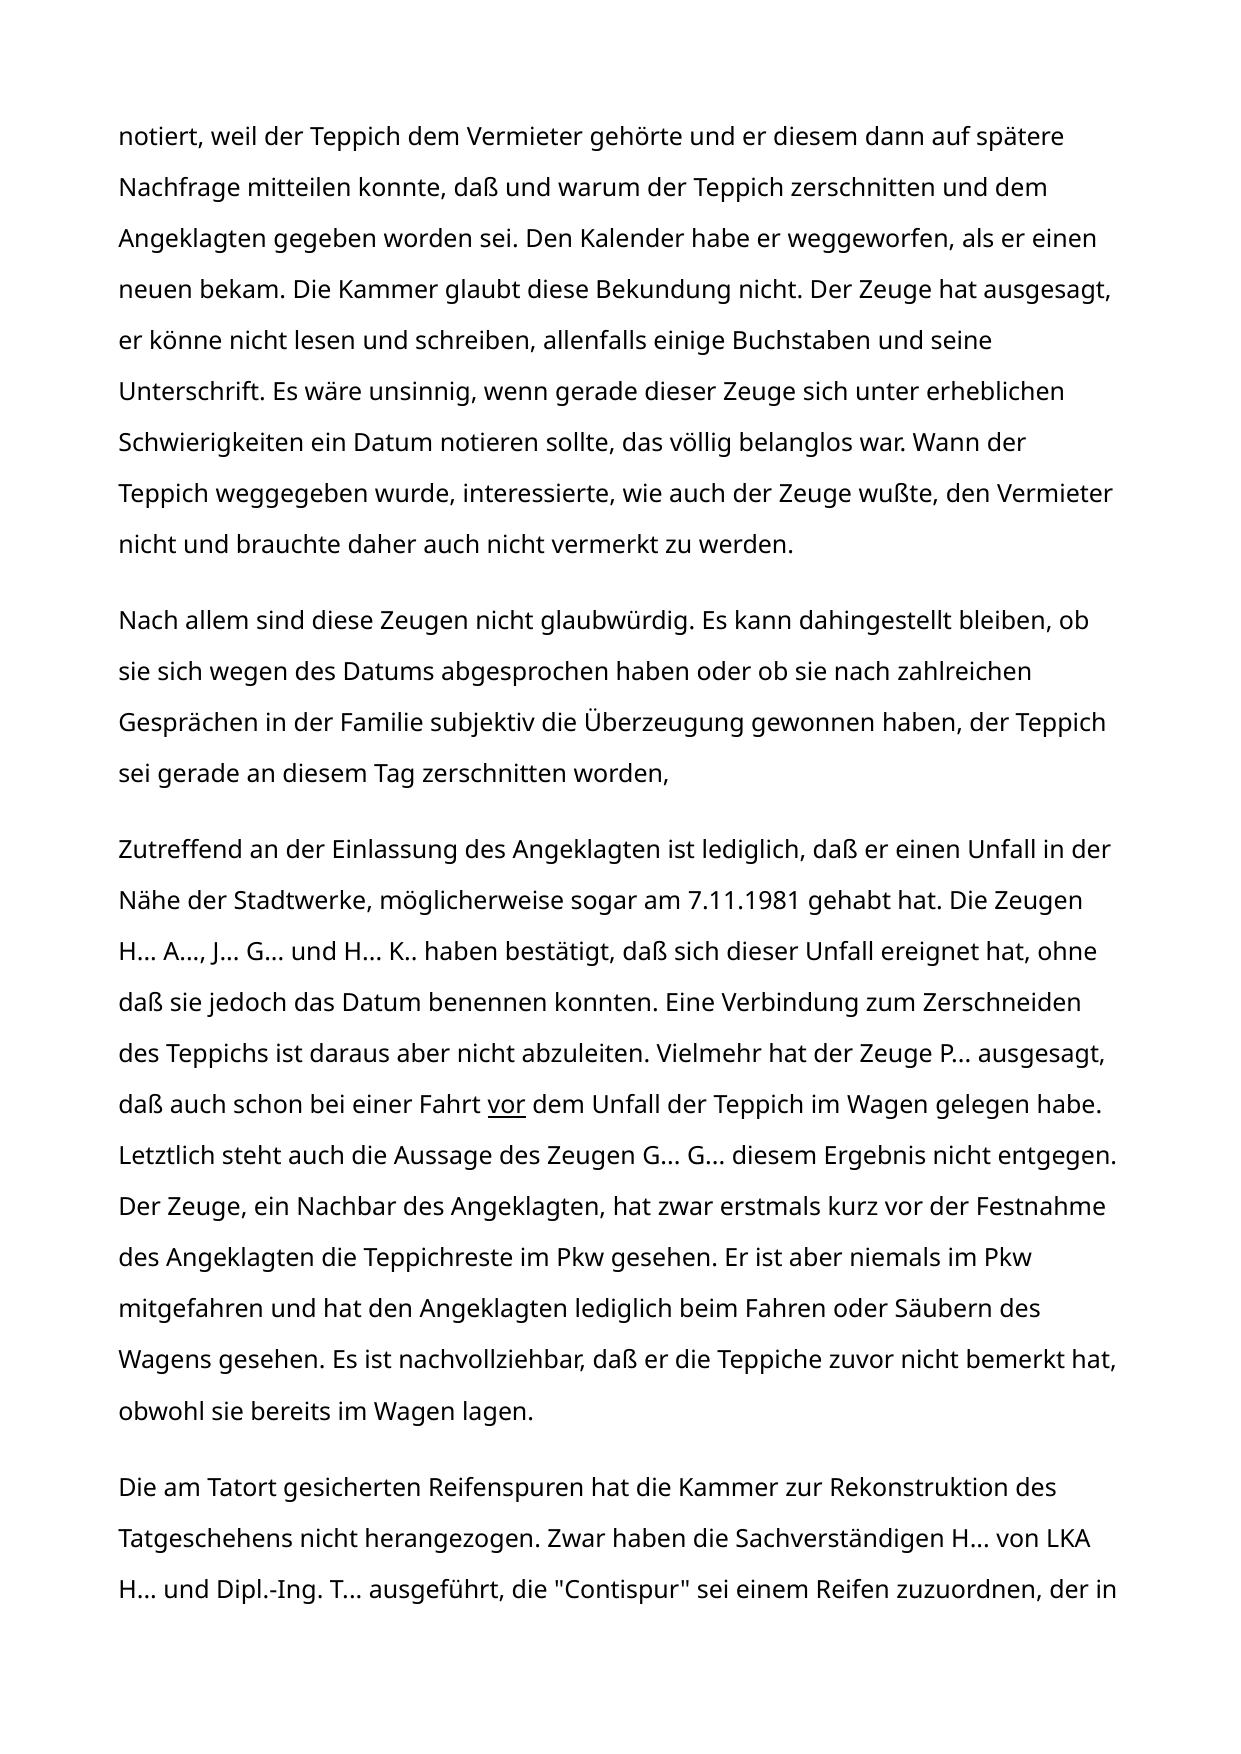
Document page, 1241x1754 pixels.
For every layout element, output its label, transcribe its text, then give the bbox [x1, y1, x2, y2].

text Nach allem sind diese Zeugen nicht glaubwürdig. Es kann dahingestellt bleiben, ob sie sich wegen des Datums abgesprochen haben oder ob sie nach zahlreichen Gesprächen in der Familie subjektiv die Überzeugung gewonnen haben, der Teppich sei gerade an diesem Tag zerschnitten worden, [118, 602, 1122, 790]
text notiert, weil der Teppich dem Vermieter gehörte und er diesem dann auf spätere Nachfrage mitteilen konnte, daß und warum der Teppich zerschnitten und dem Angeklagten gegeben worden sei. Den Kalender habe er weggeworfen, als er einen neuen bekam. Die Kammer glaubt diese Bekundung nicht. Der Zeuge hat ausgesagt, er könne nicht lesen und schreiben, allenfalls einige Buchstaben und seine Unterschrift. Es wäre unsinnig, wenn gerade dieser Zeuge sich unter erheblichen Schwierigkeiten ein Datum notieren sollte, das völlig belanglos war. Wann der Teppich weggegeben wurde, interessierte, wie auch der Zeuge wußte, den Vermieter nicht und brauchte daher auch nicht vermerkt zu werden. [118, 118, 1122, 561]
text Die am Tatort gesicherten Reifenspuren hat die Kammer zur Rekonstruktion des Tatgeschehens nicht herangezogen. Zwar haben die Sachverständigen H... von LKA H... und Dipl.-Ing. T... ausgeführt, die "Contispur" sei einem Reifen zuzuordnen, der in [118, 1469, 1122, 1605]
text Letztlich steht auch die Aussage des Zeugen G... G... diesem Ergebnis nicht entgegen. Der Zeuge, ein Nachbar des Angeklagten, hat zwar erstmals kurz vor der Festnahme des Angeklagten die Teppichreste im Pkw gesehen. Er ist aber niemals im Pkw mitgefahren und hat den Angeklagten lediglich beim Fahren oder Säubern des Wagens gesehen. Es ist nachvollziehbar, daß er die Teppiche zuvor nicht bemerkt hat, obwohl sie bereits im Wagen lagen. [118, 1138, 1122, 1427]
text Zutreffend an der Einlassung des Angeklagten ist lediglich, daß er einen Unfall in der Nähe der Stadtwerke, möglicherweise sogar am 7.11.1981 gehabt hat. Die Zeugen H... A..., J... G... und H... K.. haben bestätigt, daß sich dieser Unfall ereignet hat, ohne daß sie jedoch das Datum benennen konnten. Eine Verbindung zum Zerschneiden des Teppichs ist daraus aber nicht abzuleiten. Vielmehr hat der Zeuge P... ausgesagt, daß auch schon bei einer Fahrt vor dem Unfall der Teppich im Wagen gelegen habe. [118, 832, 1122, 1121]
